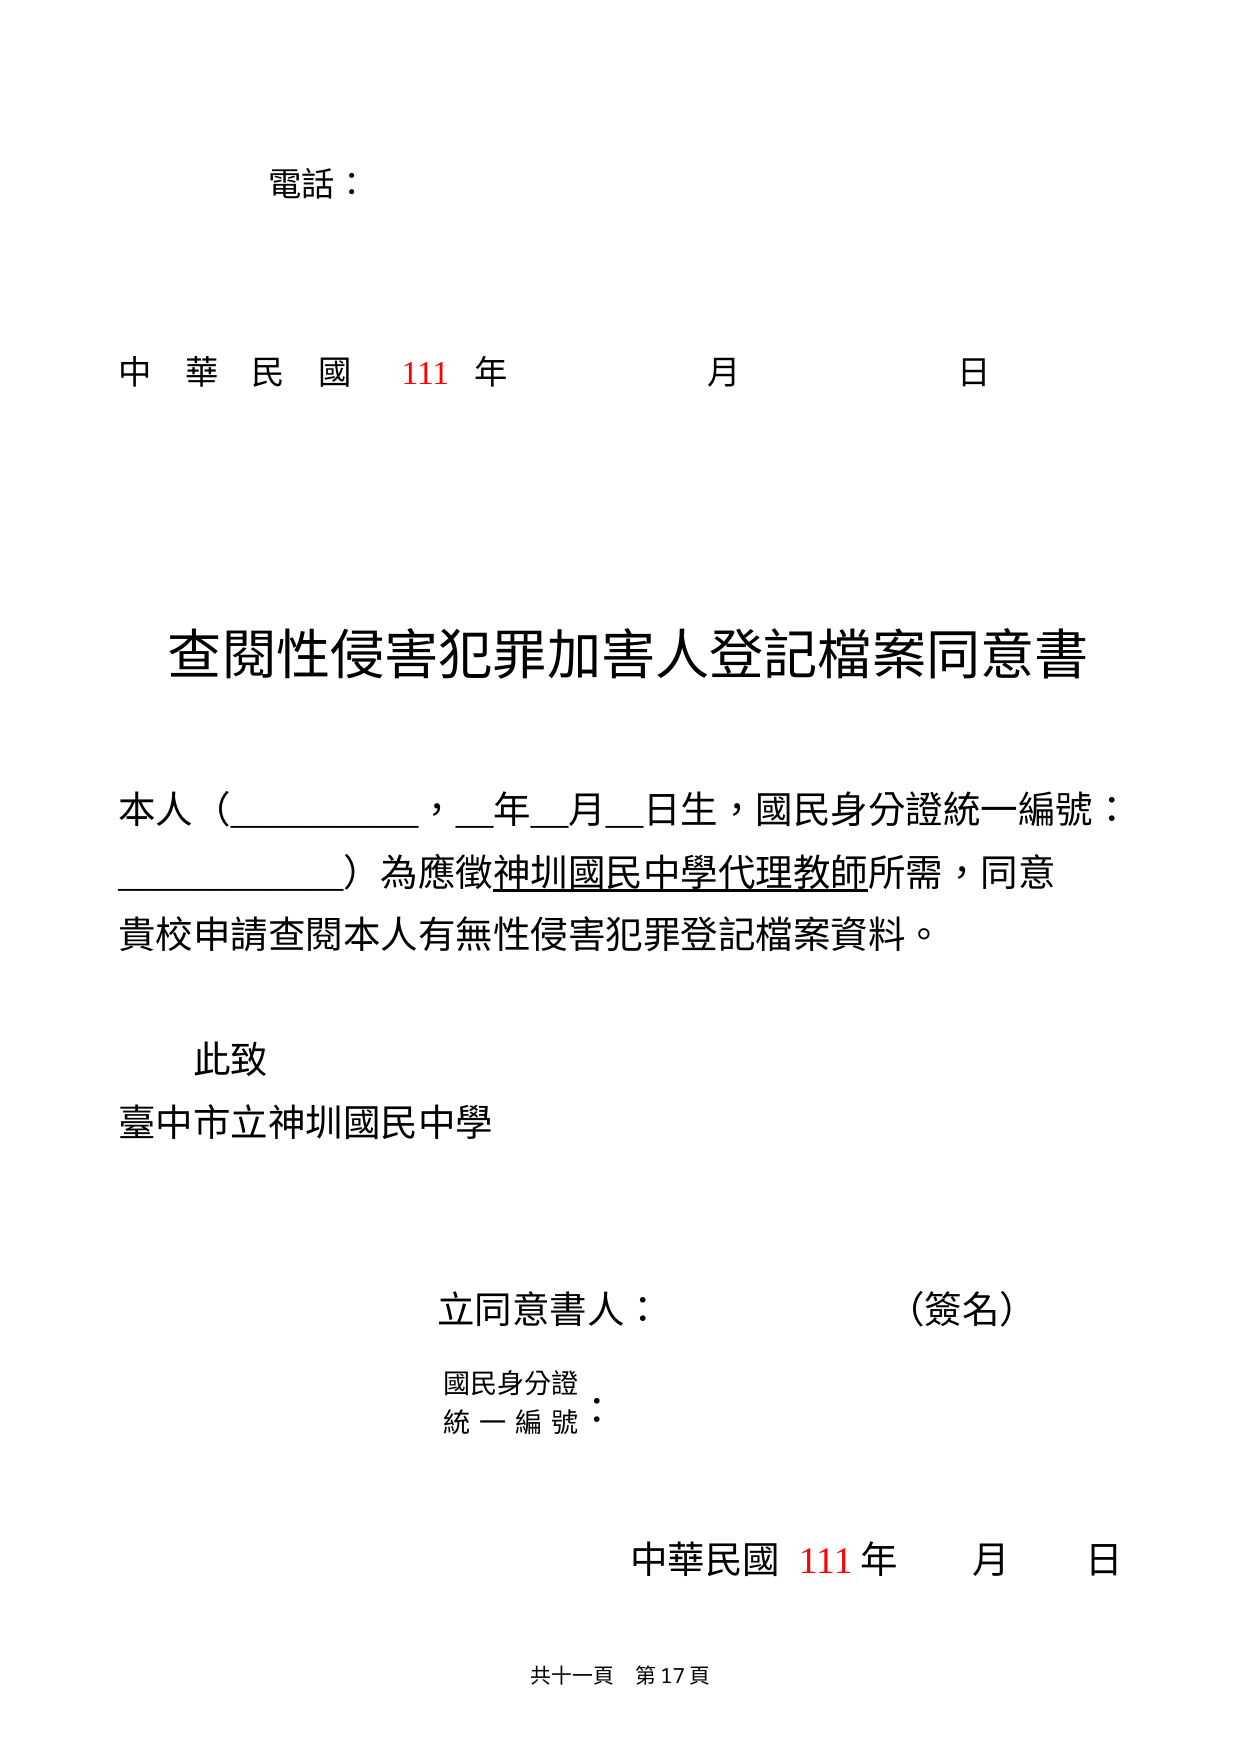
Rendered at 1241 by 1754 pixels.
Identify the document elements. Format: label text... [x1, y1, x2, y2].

text 立同意書人： （簽名） [118, 1266, 1122, 1328]
text 電話： [118, 141, 1122, 203]
text 查閱性侵害犯罪加害人登記檔案同意書 [118, 578, 1138, 703]
text 此致 [118, 1016, 1122, 1078]
text 臺中市立神圳國民中學 [118, 1078, 1122, 1141]
text 中 華 民 國 111 年 月 日 [118, 328, 1122, 391]
text 中華民國 111年 月 日 [118, 1516, 1122, 1578]
text 國民身分證統一編號： [118, 1328, 1122, 1453]
text 本人（__________，__年__月__日生，國民身分證統一編號：____________）為應徵神圳國民中學代理教師所需，同意 貴校申請查閱本人有無性侵害犯罪登記檔案資料。 [118, 766, 1122, 953]
